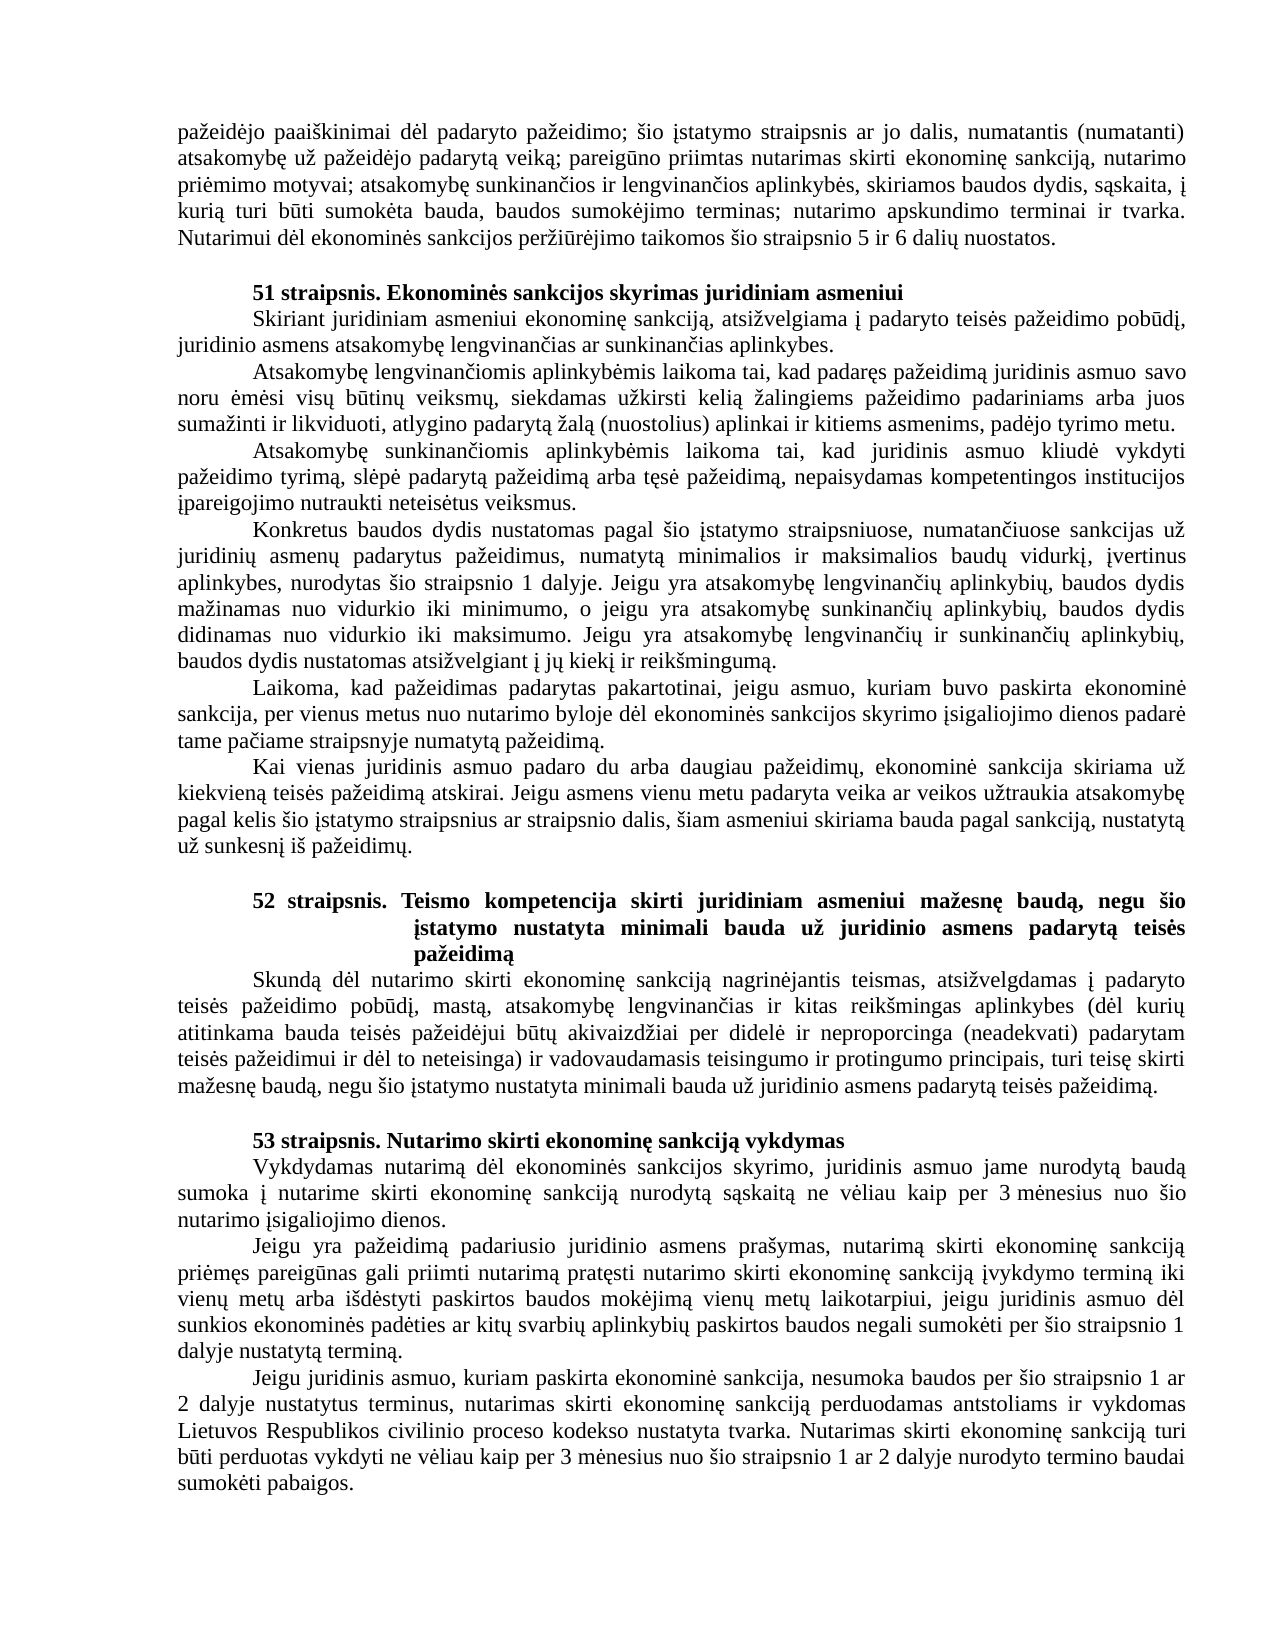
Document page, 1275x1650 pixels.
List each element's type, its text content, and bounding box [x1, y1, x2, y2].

text Jeigu yra pažeidimą padariusio juridinio asmens prašymas, nutarimą skirti ekonominę sankciją priėmęs pareigūnas gali priimti nutarimą pratęsti nutarimo skirti ekonominę sankciją įvykdymo terminą iki vienų metų arba išdėstyti paskirtos baudos mokėjimą vienų metų laikotarpiui, jeigu juridinis asmuo dėl sunkios ekonominės padėties ar kitų svarbių aplinkybių paskirtos baudos negali sumokėti per šio straipsnio 1 dalyje nustatytą terminą. [177, 1232, 1186, 1364]
text 53 straipsnis. Nutarimo skirti ekonominę sankciją vykdymas [177, 1127, 1186, 1153]
text Kai vienas juridinis asmuo padaro du arba daugiau pažeidimų, ekonominė sankcija skiriama už kiekvieną teisės pažeidimą atskirai. Jeigu asmens vienu metu padaryta veika ar veikos užtraukia atsakomybę pagal kelis šio įstatymo straipsnius ar straipsnio dalis, šiam asmeniui skiriama bauda pagal sankciją, nustatytą už sunkesnį iš pažeidimų. [177, 753, 1186, 858]
text Skiriant juridiniam asmeniui ekonominę sankciją, atsižvelgiama į padaryto teisės pažeidimo pobūdį, juridinio asmens atsakomybę lengvinančias ar sunkinančias aplinkybes. [177, 305, 1186, 358]
text Atsakomybę lengvinančiomis aplinkybėmis laikoma tai, kad padaręs pažeidimą juridinis asmuo savo noru ėmėsi visų būtinų veiksmų, siekdamas užkirsti kelią žalingiems pažeidimo padariniams arba juos sumažinti ir likviduoti, atlygino padarytą žalą (nuostolius) aplinkai ir kitiems asmenims, padėjo tyrimo metu. [177, 358, 1186, 437]
text 51 straipsnis. Ekonominės sankcijos skyrimas juridiniam asmeniui [177, 279, 1186, 305]
text 52 straipsnis. Teismo kompetencija skirti juridiniam asmeniui mažesnę baudą, negu šio įstatymo nustatyta minimali bauda už juridinio asmens padarytą teisės pažeidimą [252, 887, 1186, 966]
text Vykdydamas nutarimą dėl ekonominės sankcijos skyrimo, juridinis asmuo jame nurodytą baudą sumoka į nutarime skirti ekonominę sankciją nurodytą sąskaitą ne vėliau kaip per 3 mėnesius nuo šio nutarimo įsigaliojimo dienos. [177, 1153, 1186, 1232]
text Laikoma, kad pažeidimas padarytas pakartotinai, jeigu asmuo, kuriam buvo paskirta ekonominė sankcija, per vienus metus nuo nutarimo byloje dėl ekonominės sankcijos skyrimo įsigaliojimo dienos padarė tame pačiame straipsnyje numatytą pažeidimą. [177, 674, 1186, 753]
text Atsakomybę sunkinančiomis aplinkybėmis laikoma tai, kad juridinis asmuo kliudė vykdyti pažeidimo tyrimą, slėpė padarytą pažeidimą arba tęsė pažeidimą, nepaisydamas kompetentingos institucijos įpareigojimo nutraukti neteisėtus veiksmus. [177, 437, 1186, 516]
text Jeigu juridinis asmuo, kuriam paskirta ekonominė sankcija, nesumoka baudos per šio straipsnio 1 ar 2 dalyje nustatytus terminus, nutarimas skirti ekonominę sankciją perduodamas antstoliams ir vykdomas Lietuvos Respublikos civilinio proceso kodekso nustatyta tvarka. Nutarimas skirti ekonominę sankciją turi būti perduotas vykdyti ne vėliau kaip per 3 mėnesius nuo šio straipsnio 1 ar 2 dalyje nurodyto termino baudai sumokėti pabaigos. [177, 1364, 1186, 1496]
text Skundą dėl nutarimo skirti ekonominę sankciją nagrinėjantis teismas, atsižvelgdamas į padaryto teisės pažeidimo pobūdį, mastą, atsakomybę lengvinančias ir kitas reikšmingas aplinkybes (dėl kurių atitinkama bauda teisės pažeidėjui būtų akivaizdžiai per didelė ir neproporcinga (neadekvati) padarytam teisės pažeidimui ir dėl to neteisinga) ir vadovaudamasis teisingumo ir protingumo principais, turi teisę skirti mažesnę baudą, negu šio įstatymo nustatyta minimali bauda už juridinio asmens padarytą teisės pažeidimą. [177, 966, 1186, 1098]
text pažeidėjo paaiškinimai dėl padaryto pažeidimo; šio įstatymo straipsnis ar jo dalis, numatantis (numatanti) atsakomybę už pažeidėjo padarytą veiką; pareigūno priimtas nutarimas skirti ekonominę sankciją, nutarimo priėmimo motyvai; atsakomybę sunkinančios ir lengvinančios aplinkybės, skiriamos baudos dydis, sąskaita, į kurią turi būti sumokėta bauda, baudos sumokėjimo terminas; nutarimo apskundimo terminai ir tvarka. Nutarimui dėl ekonominės sankcijos peržiūrėjimo taikomos šio straipsnio 5 ir 6 dalių nuostatos. [177, 118, 1186, 250]
text Konkretus baudos dydis nustatomas pagal šio įstatymo straipsniuose, numatančiuose sankcijas už juridinių asmenų padarytus pažeidimus, numatytą minimalios ir maksimalios baudų vidurkį, įvertinus aplinkybes, nurodytas šio straipsnio 1 dalyje. Jeigu yra atsakomybę lengvinančių aplinkybių, baudos dydis mažinamas nuo vidurkio iki minimumo, o jeigu yra atsakomybę sunkinančių aplinkybių, baudos dydis didinamas nuo vidurkio iki maksimumo. Jeigu yra atsakomybę lengvinančių ir sunkinančių aplinkybių, baudos dydis nustatomas atsižvelgiant į jų kiekį ir reikšmingumą. [177, 516, 1186, 674]
